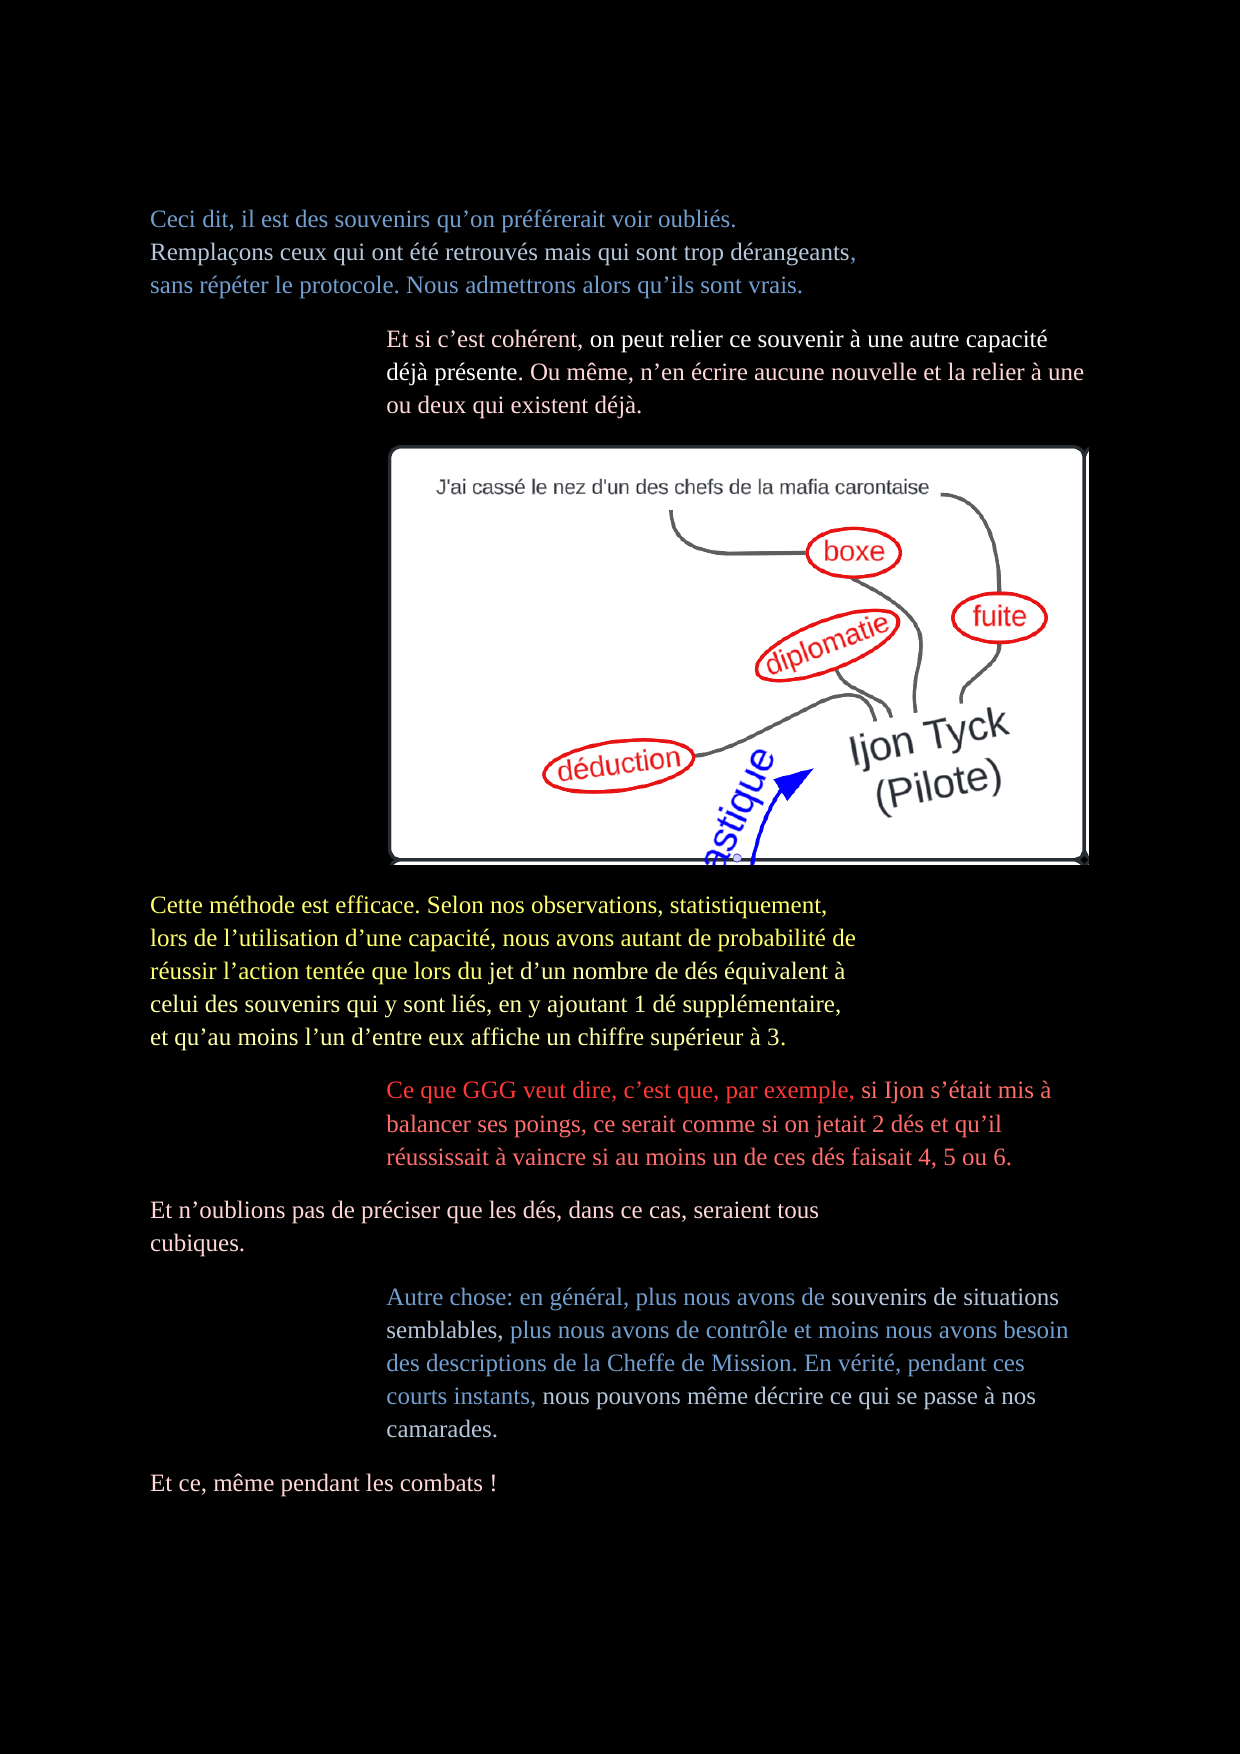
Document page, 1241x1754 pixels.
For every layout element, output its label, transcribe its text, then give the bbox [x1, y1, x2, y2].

text Et si c’est cohérent, on peut relier ce souvenir à une autre capacité déjà présente. Ou même, n’en écrire aucune nouvelle et la relier à une ou deux qui existent déjà. [386, 324, 1090, 418]
text Ce que GGG veut dire, c’est que, par exemple, si Ijon s’était mis à balancer ses poings, ce serait comme si on jetait 2 dés et qu’il réussissait à vaincre si au moins un de ces dés faisait 4, 5 ou 6. [386, 1076, 1090, 1170]
text Et ce, même pendant les combats ! [150, 1468, 1090, 1497]
text Et n’oublions pas de préciser que les dés, dans ce cas, seraient tous cubiques. [150, 1196, 858, 1257]
picture [386, 443, 1089, 865]
text Ceci dit, il est des souvenirs qu’on préférerait voir oubliés. Remplaçons ceux qui ont été retrouvés mais qui sont trop dérangeants, sans répéter le protocole. Nous admettrons alors qu’ils sont vrais. [150, 204, 858, 299]
text Cette méthode est efficace. Selon nos observations, statistiquement, lors de l’utilisation d’une capacité, nous avons autant de probabilité de réussir l’action tentée que lors du jet d’un nombre de dés équivalent à celui des souvenirs qui y sont liés, en y ajoutant 1 dé supplémentaire, et qu’au moins l’un d’entre eux affiche un chiffre supérieur à 3. [150, 890, 858, 1051]
text Autre chose: en général, plus nous avons de souvenirs de situations semblables, plus nous avons de contrôle et moins nous avons besoin des descriptions de la Cheffe de Mission. En vérité, pendant ces courts instants, nous pouvons même décrire ce qui se passe à nos camarades. [386, 1282, 1090, 1443]
